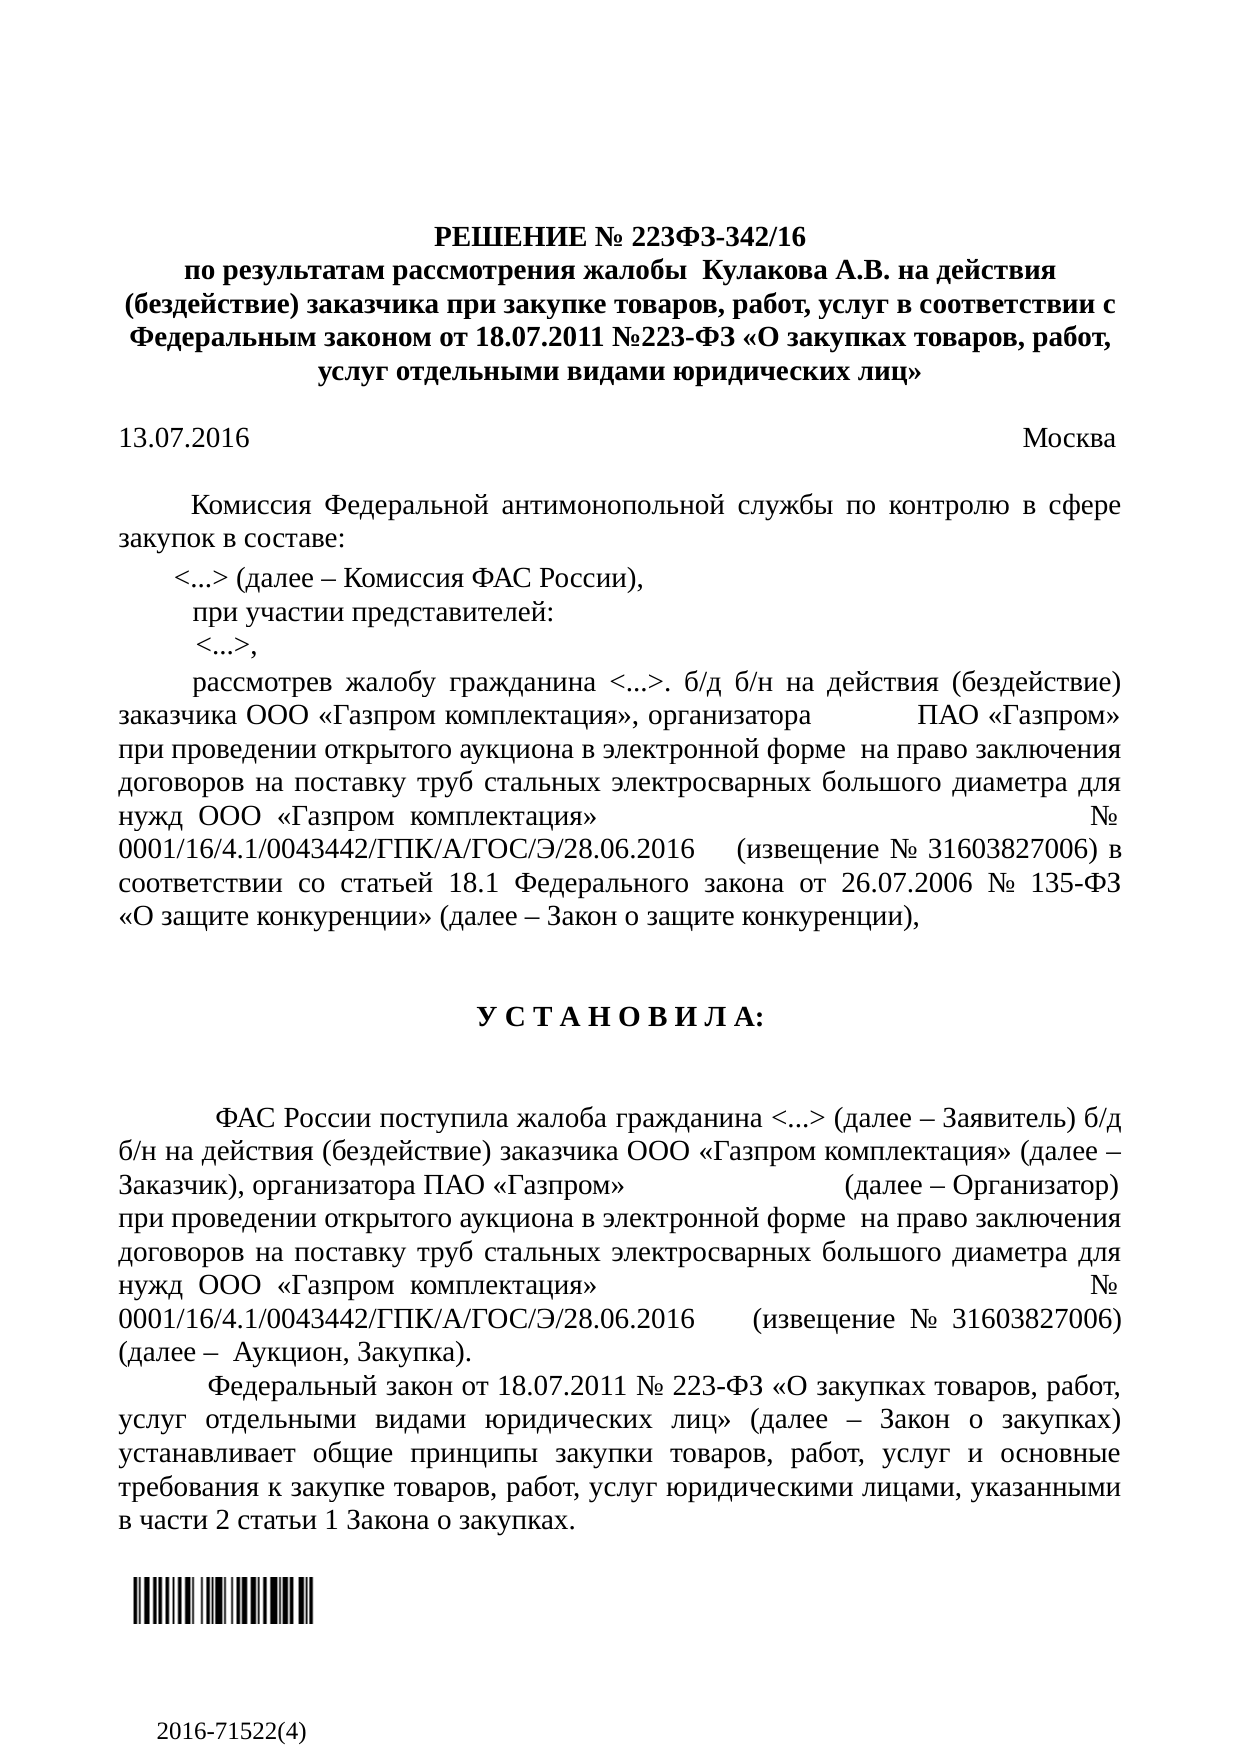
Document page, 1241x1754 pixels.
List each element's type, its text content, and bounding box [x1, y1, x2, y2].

text <...>, [118, 627, 1122, 661]
text по результатам рассмотрения жалобы Кулакова А.В. на действия (бездействие) заказчика при закупке товаров, работ, услуг в соответствии с Федеральным законом от 18.07.2011 №223-ФЗ «О закупках товаров, работ, услуг отдельными видами юридических лиц» [118, 252, 1122, 386]
text Федеральный закон от 18.07.2011 № 223-ФЗ «О закупках товаров, работ, услуг отдельными видами юридических лиц» (далее – Закон о закупках) устанавливает общие принципы закупки товаров, работ, услуг и основные требования к закупке товаров, работ, услуг юридическими лицами, указанными в части 2 статьи 1 Закона о закупках. [118, 1368, 1122, 1536]
text У С Т А Н О В И Л А: [118, 999, 1122, 1033]
text 13.07.2016 Москва [118, 420, 1122, 453]
text рассмотрев жалобу гражданина <...>. б/д б/н на действия (бездействие) заказчика ООО «Газпром комплектация», организатора ПАО «Газпром» при проведении открытого аукциона в электронной форме на право заключения договоров на поставку труб стальных электросварных большого диаметра для нужд ООО «Газпром комплектация» № 0001/16/4.1/0043442/ГПК/А/ГОС/Э/28.06.2016 (извещение № 31603827006) в соответствии со статьей 18.1 Федерального закона от 26.07.2006 № 135-ФЗ «О защите конкуренции» (далее – Закон о защите конкуренции), [118, 664, 1122, 932]
text ФАС России поступила жалоба гражданина <...> (далее – Заявитель) б/д б/н на действия (бездействие) заказчика ООО «Газпром комплектация» (далее – Заказчик), организатора ПАО «Газпром» (далее – Организатор) при проведении открытого аукциона в электронной форме на право заключения договоров на поставку труб стальных электросварных большого диаметра для нужд ООО «Газпром комплектация» № 0001/16/4.1/0043442/ГПК/А/ГОС/Э/28.06.2016 (извещение № 31603827006)(далее – Аукцион, Закупка). [118, 1100, 1122, 1368]
text <...> (далее – Комиссия ФАС России), [118, 560, 1114, 594]
picture [118, 1577, 331, 1624]
text РЕШЕНИЕ № 223ФЗ-342/16 [118, 219, 1122, 252]
text при участии представителей: [118, 594, 1122, 627]
text Комиссия Федеральной антимонопольной службы по контролю в сфере закупок в составе: [118, 487, 1122, 554]
